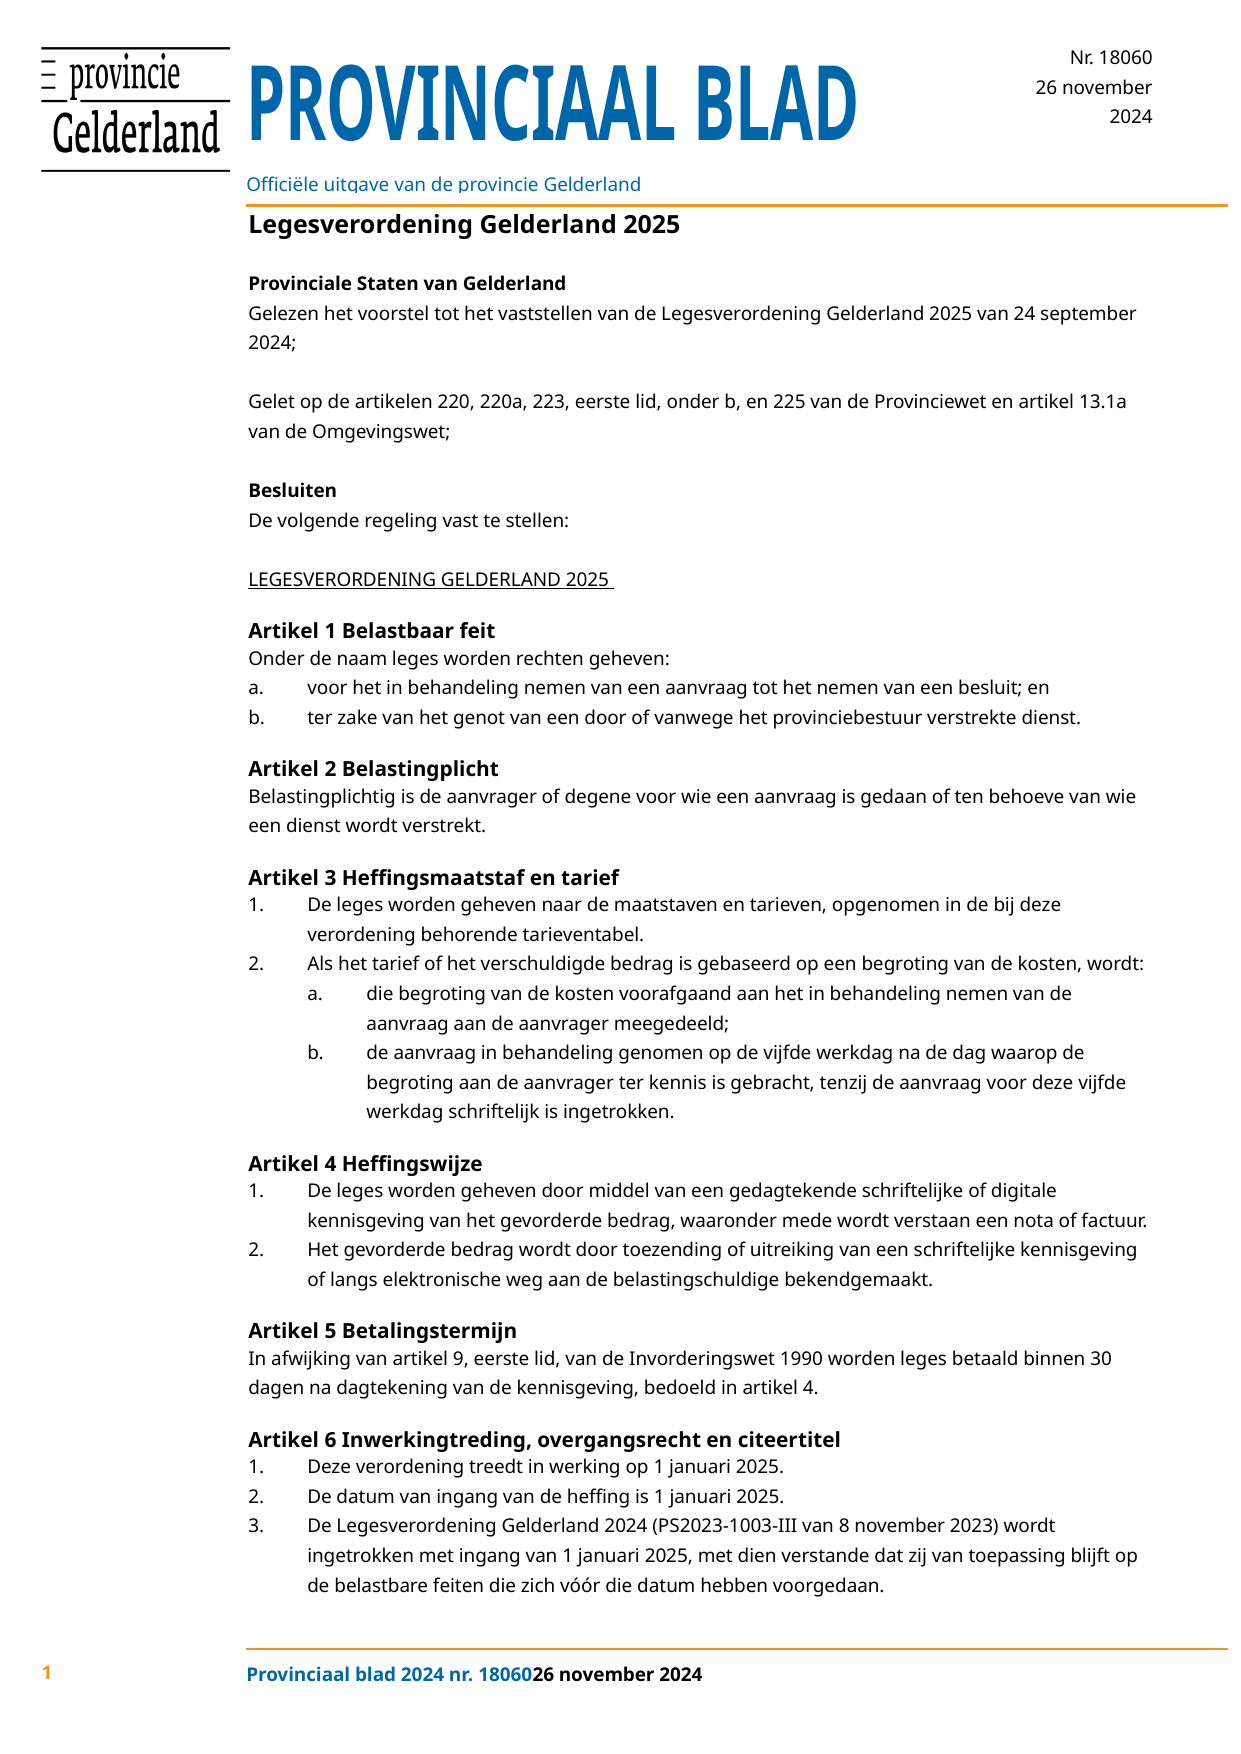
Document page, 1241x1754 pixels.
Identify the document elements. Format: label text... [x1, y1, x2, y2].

text Artikel 4 Heffingswijze [248, 1149, 1152, 1177]
text De volgende regeling vast te stellen: [248, 507, 1152, 533]
text Artikel 1 Belastbaar feit [248, 617, 1152, 645]
text Provinciale Staten van Gelderland [248, 270, 1152, 296]
list voor het in behandeling nemen van een aanvraag tot het nemen van een besluit; en [248, 674, 1152, 700]
text Artikel 5 Betalingstermijn [248, 1317, 1152, 1345]
list Het gevorderde bedrag wordt door toezending of uitreiking van een schriftelijke kennisgeving of langs elektronische weg aan de belastingschuldige bekendgemaakt. [248, 1237, 1152, 1292]
text LEGESVERORDENING GELDERLAND 2025 [248, 566, 1152, 592]
list De Legesverordening Gelderland 2024 (PS2023-1003-III van 8 november 2023) wordt ingetrokken met ingang van 1 januari 2025, met dien verstande dat zij van toepassing blijft op de belastbare feiten die zich vóór die datum hebben voorgedaan. [248, 1513, 1152, 1597]
text Gelezen het voorstel tot het vaststellen van de Legesverordening Gelderland 2025 van 24 september 2024; [248, 300, 1152, 355]
text Artikel 2 Belastingplicht [248, 754, 1152, 783]
list die begroting van de kosten voorafgaand aan het in behandeling nemen van de aanvraag aan de aanvrager meegedeeld; [307, 980, 1152, 1036]
text In afwijking van artikel 9, eerste lid, van de Invorderingswet 1990 worden leges betaald binnen 30 dagen na dagtekening van de kennisgeving, bedoeld in artikel 4. [248, 1345, 1152, 1400]
list de aanvraag in behandeling genomen op de vijfde werkdag na de dag waarop de begroting aan de aanvrager ter kennis is gebracht, tenzij de aanvraag voor deze vijfde werkdag schriftelijk is ingetrokken. [307, 1039, 1152, 1124]
picture [41, 47, 231, 172]
text Besluiten [248, 477, 1152, 503]
list De leges worden geheven naar de maatstaven en tarieven, opgenomen in de bij deze verordening behorende tarieventabel. [248, 891, 1152, 947]
list De datum van ingang van de heffing is 1 januari 2025. [248, 1483, 1152, 1509]
list Als het tarief of het verschuldigde bedrag is gebaseerd op een begroting van de kosten, wordt: [248, 951, 1152, 976]
text Artikel 3 Heffingsmaatstaf en tarief [248, 863, 1152, 891]
list De leges worden geheven door middel van een gedagtekende schriftelijke of digitale kennisgeving van het gevorderde bedrag, waaronder mede wordt verstaan een nota of factuur. [248, 1177, 1152, 1233]
text Gelet op de artikelen 220, 220a, 223, eerste lid, onder b, en 225 van de Provinciewet en artikel 13.1a van de Omgevingswet; [248, 389, 1152, 444]
text Artikel 6 Inwerkingtreding, overgangsrecht en citeertitel [248, 1425, 1152, 1453]
text Onder de naam leges worden rechten geheven: [248, 645, 1152, 671]
text Legesverordening Gelderland 2025 [248, 207, 1152, 241]
list ter zake van het genot van een door of vanwege het provinciebestuur verstrekte dienst. [248, 704, 1152, 730]
list Deze verordening treedt in werking op 1 januari 2025. [248, 1453, 1152, 1479]
text Belastingplichtig is de aanvrager of degene voor wie een aanvraag is gedaan of ten behoeve van wie een dienst wordt verstrekt. [248, 783, 1152, 838]
